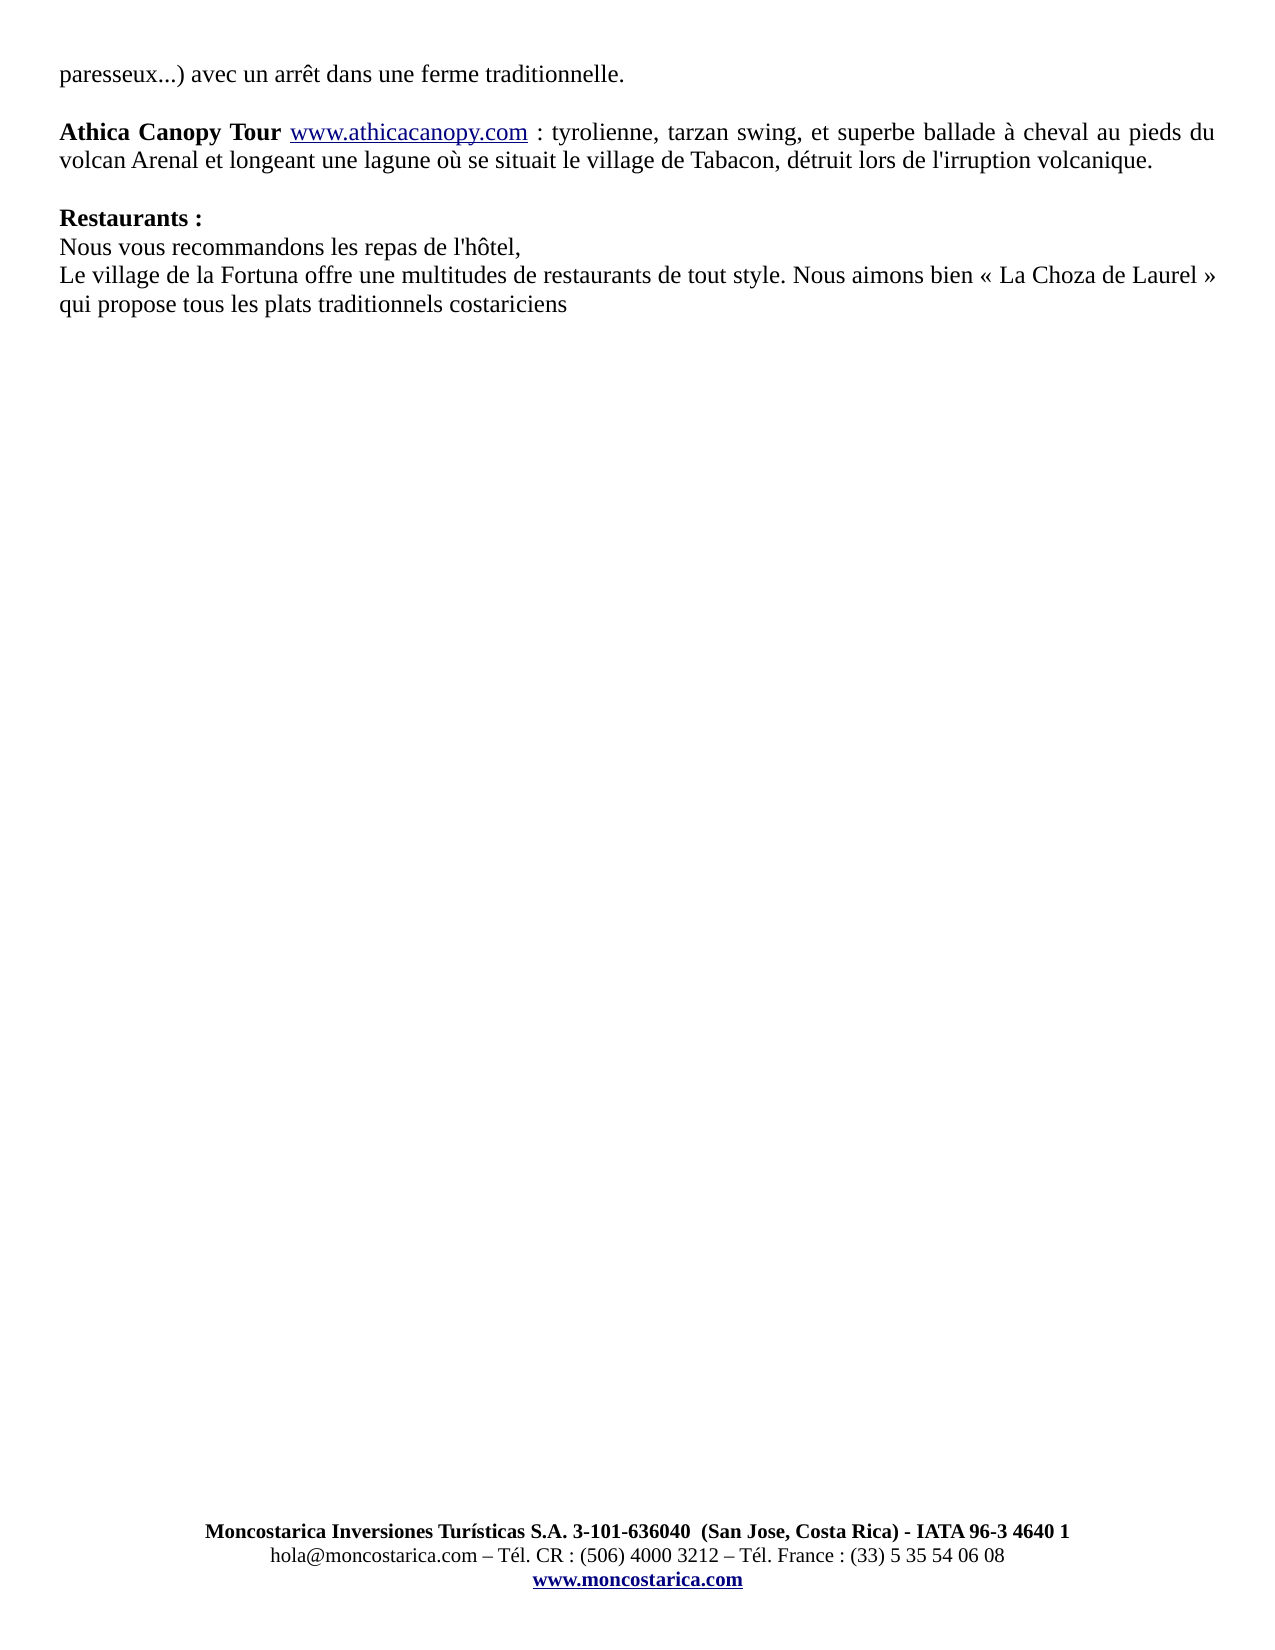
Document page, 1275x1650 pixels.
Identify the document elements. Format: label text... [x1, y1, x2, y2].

text paresseux...) avec un arrêt dans une ferme traditionnelle. [59, 59, 1216, 88]
text Restaurants : [59, 203, 1216, 232]
text Athica Canopy Tour www.athicacanopy.com : tyrolienne, tarzan swing, et superbe ballade à cheval au pieds du volcan Arenal et longeant une lagune où se situait le village de Tabacon, détruit lors de l'irruption volcanique. [59, 117, 1216, 174]
text Le village de la Fortuna offre une multitudes de restaurants de tout style. Nous aimons bien « La Choza de Laurel » qui propose tous les plats traditionnels costariciens [59, 260, 1216, 318]
text Nous vous recommandons les repas de l'hôtel, [59, 232, 1216, 260]
